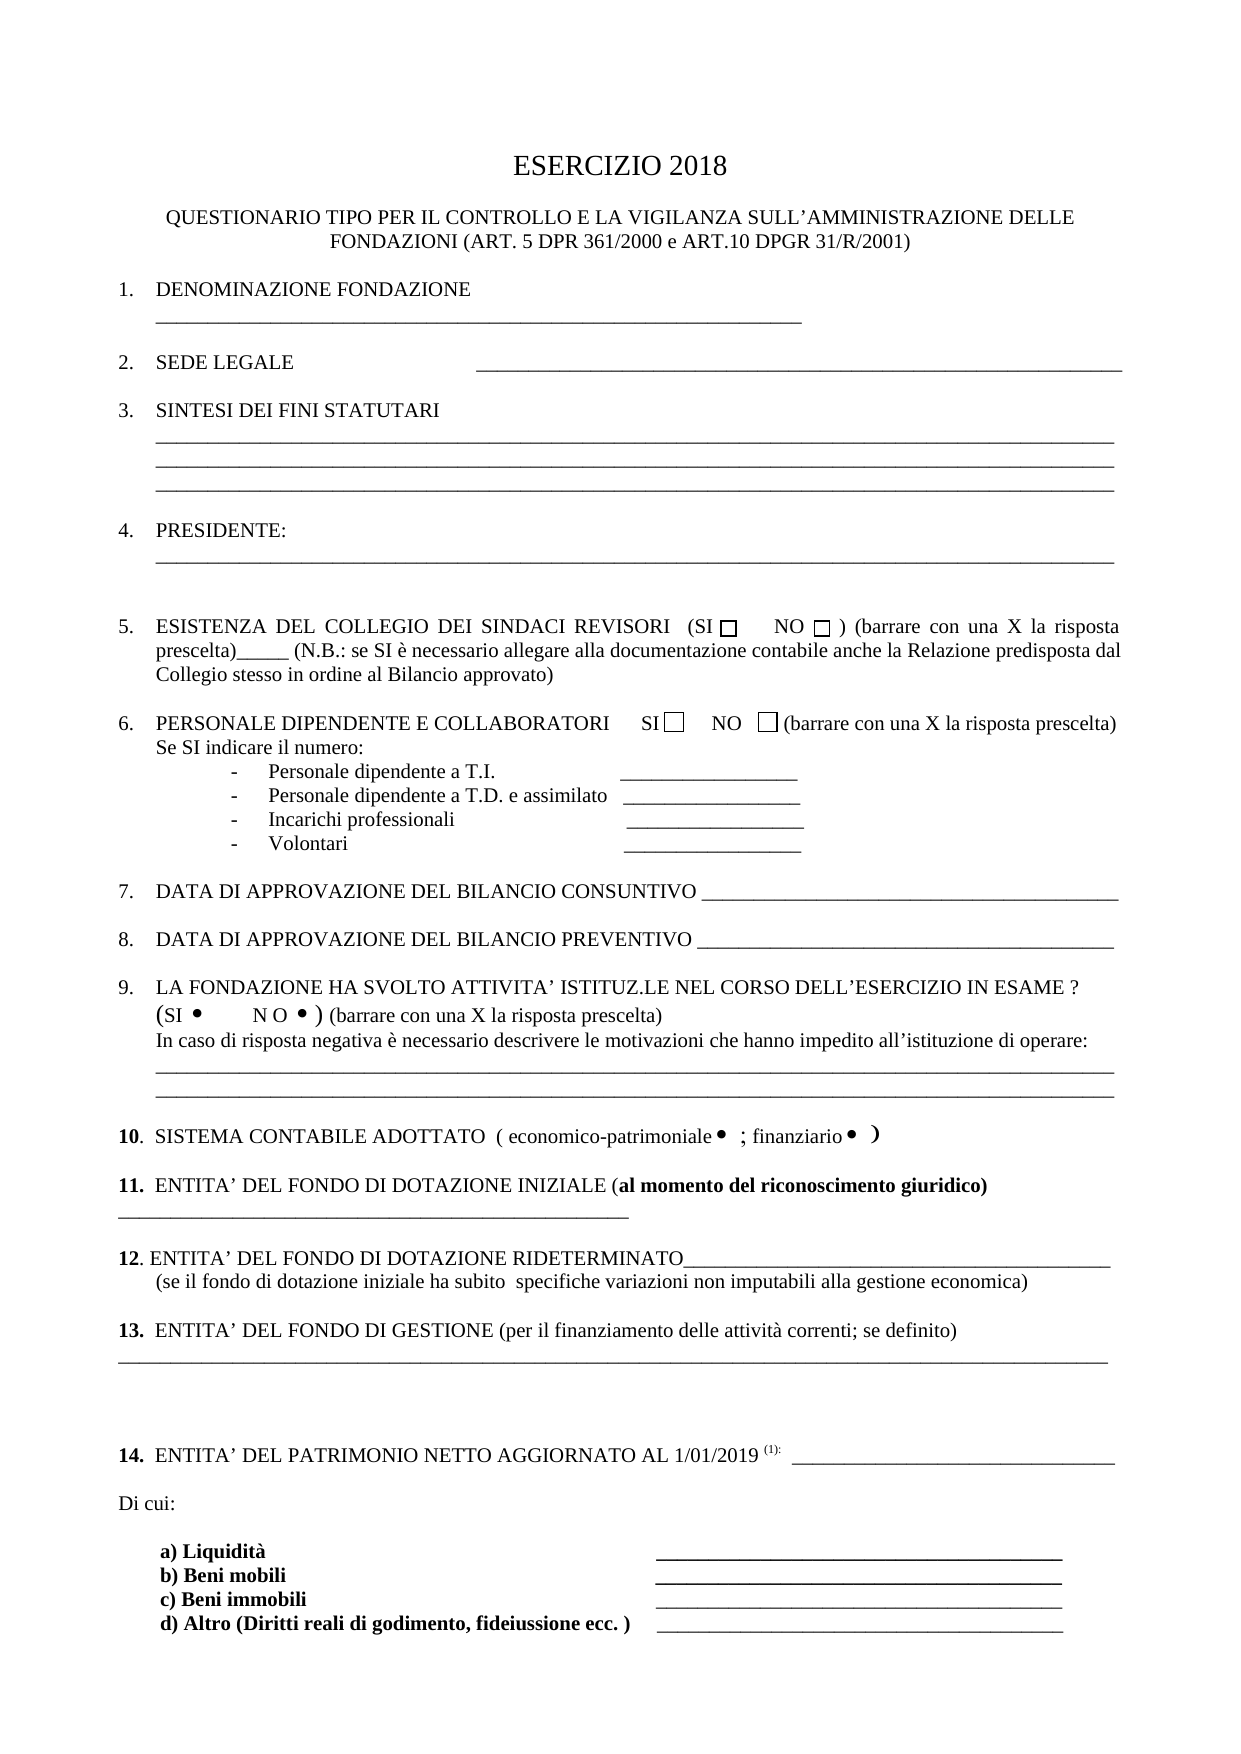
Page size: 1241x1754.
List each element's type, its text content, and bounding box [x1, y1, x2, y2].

list PERSONALE DIPENDENTE E COLLABORATORI SI NO (barrare con una X la risposta prescelta) [118, 711, 1122, 734]
list SINTESI DEI FINI STATUTARI ____________________________________________________________________________________________ [118, 398, 1122, 446]
list Incarichi professionali _________________ [231, 807, 1122, 831]
text ____________________________________________________________________________________________ [118, 470, 1122, 494]
text In caso di risposta negativa è necessario descrivere le motivazioni che hanno impedito all’istituzione di operare: [118, 1028, 1122, 1052]
text c) Beni immobili _______________________________________ [118, 1587, 1122, 1611]
list DATA DI APPROVAZIONE DEL BILANCIO CONSUNTIVO ________________________________________ [118, 879, 1122, 903]
text QUESTIONARIO TIPO PER IL CONTROLLO E LA VIGILANZA SULL’AMMINISTRAZIONE DELLE FONDAZIONI (ART. 5 DPR 361/2000 e ART.10 DPGR 31/R/2001) [118, 205, 1122, 253]
text d) Altro (Diritti reali di godimento, fideiussione ecc. ) _______________________________________ [118, 1611, 1122, 1635]
list LA FONDAZIONE HA SVOLTO ATTIVITA’ ISTITUZ.LE NEL CORSO DELL’ESERCIZIO IN ESAME ? [118, 975, 1122, 999]
text (SI  N O  ) (barrare con una X la risposta prescelta) [118, 999, 1122, 1028]
list ESISTENZA DEL COLLEGIO DEI SINDACI REVISORI (SI NO ) (barrare con una X la risposta prescelta)_____ (N.B.: se SI è necessario allegare alla documentazione contabile anche la Relazione predisposta dal Collegio stesso in ordine al Bilancio approvato) [118, 614, 1122, 686]
text ____________________________________________________________________________________________ [118, 446, 1122, 470]
text Di cui: [118, 1491, 1122, 1515]
text ____________________________________________________________________________________________ [118, 1076, 1122, 1100]
text Se SI indicare il numero: [118, 734, 1122, 759]
text (se il fondo di dotazione iniziale ha subito specifiche variazioni non imputabili alla gestione economica) [118, 1269, 1122, 1293]
text 14. ENTITA’ DEL PATRIMONIO NETTO AGGIORNATO AL 1/01/2019 (1): _______________________________ [118, 1442, 1122, 1467]
list SEDE LEGALE ______________________________________________________________ [118, 349, 1122, 374]
list Personale dipendente a T.D. e assimilato _________________ [231, 783, 1122, 807]
text a) Liquidità _______________________________________ [118, 1539, 1122, 1563]
text b) Beni mobili _______________________________________ [118, 1563, 1122, 1587]
list PRESIDENTE: ____________________________________________________________________________________________ [118, 518, 1122, 566]
text 12. ENTITA’ DEL FONDO DI DOTAZIONE RIDETERMINATO_________________________________________ [118, 1245, 1122, 1269]
text 10. SISTEMA CONTABILE ADOTTATO ( economico-patrimoniale  finanziario  [118, 1124, 1122, 1149]
list Personale dipendente a T.I. _________________ [231, 759, 1122, 783]
list DATA DI APPROVAZIONE DEL BILANCIO PREVENTIVO ________________________________________ [118, 927, 1122, 951]
text 11. ENTITA’ DEL FONDO DI DOTAZIONE INIZIALE (al momento del riconoscimento giuridico) _________________________________________________ [118, 1173, 1122, 1221]
text 13. ENTITA’ DEL FONDO DI GESTIONE (per il finanziamento delle attività correnti; se definito) _______________________________________________________________________________________________ [118, 1318, 1122, 1366]
text ____________________________________________________________________________________________ [118, 1052, 1122, 1076]
text ESERCIZIO 2018 [118, 148, 1122, 181]
list Volontari _________________ [231, 831, 1122, 855]
list DENOMINAZIONE FONDAZIONE ______________________________________________________________ [118, 277, 1122, 326]
